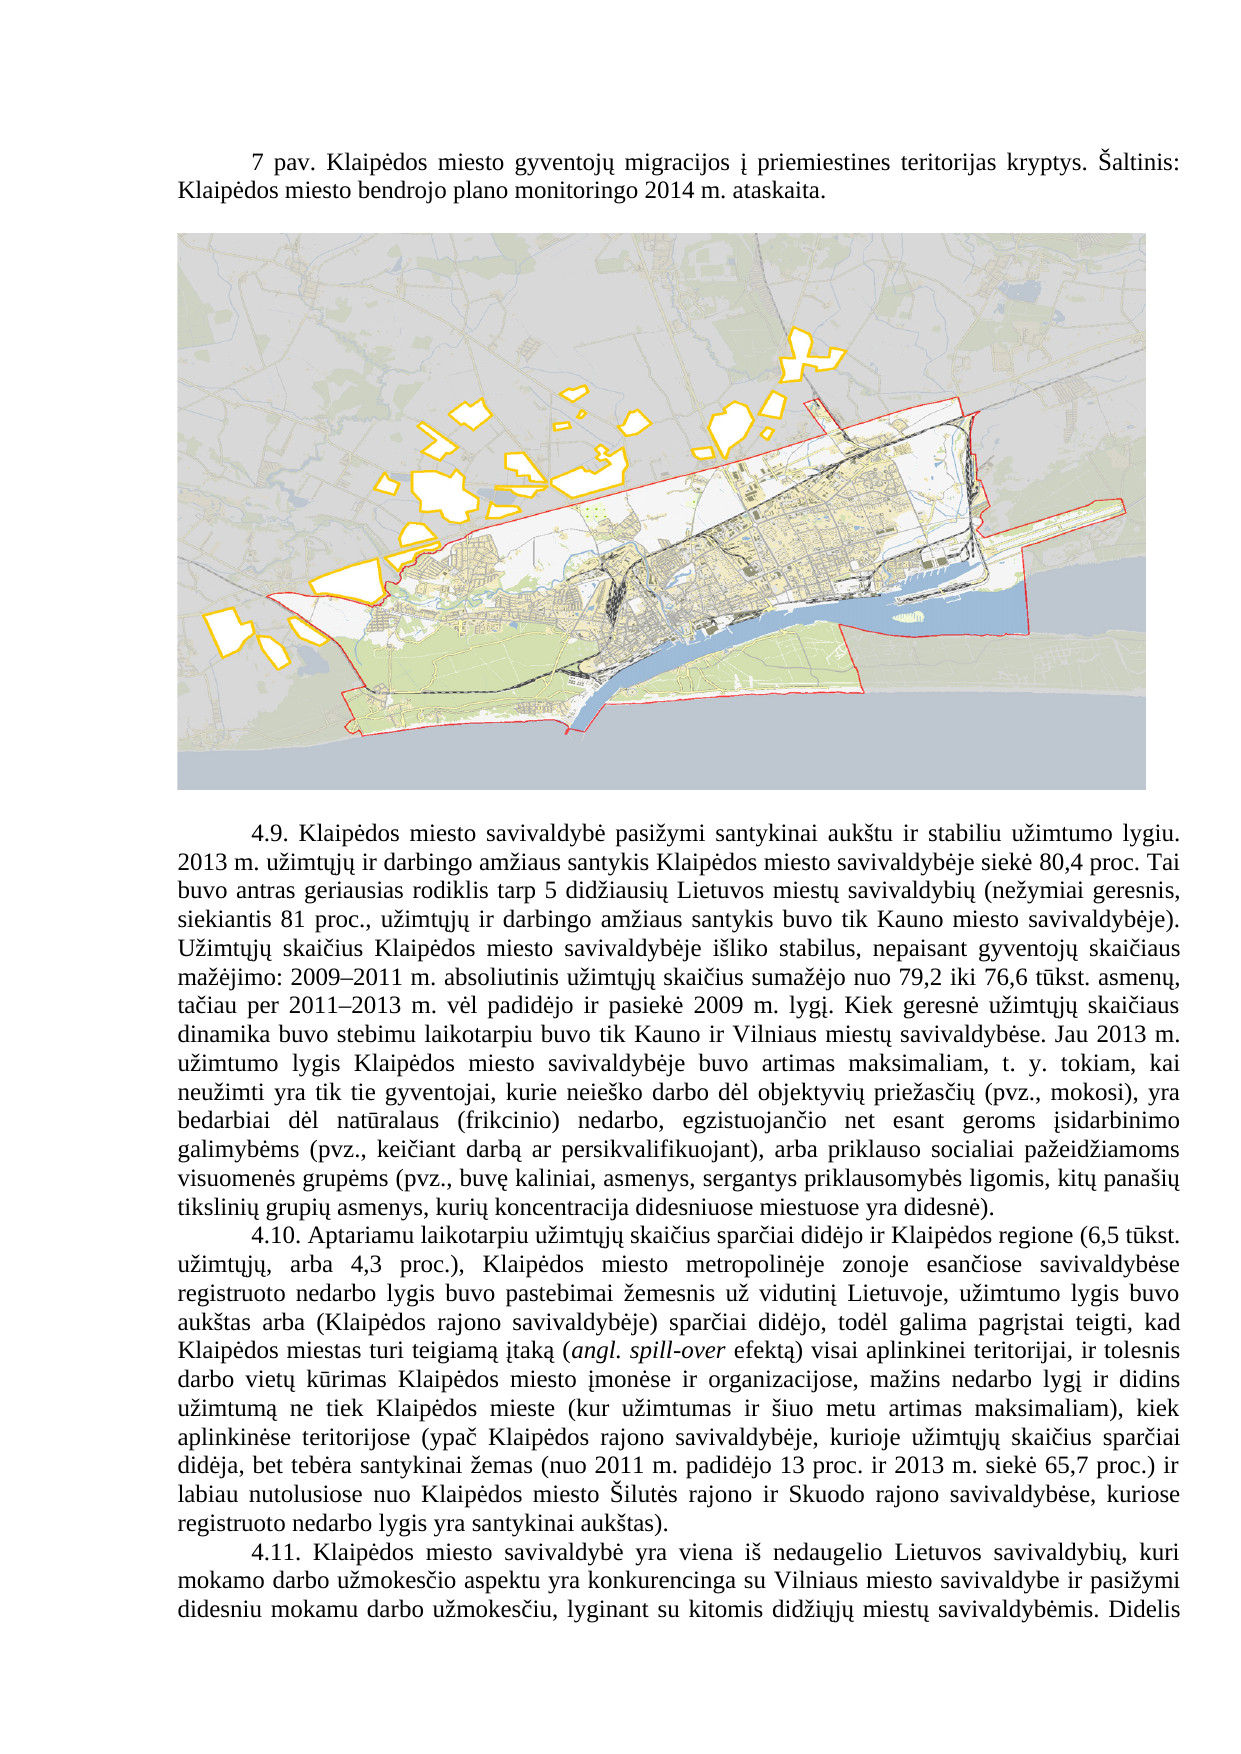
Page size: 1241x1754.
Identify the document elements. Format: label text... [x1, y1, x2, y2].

text 7 pav. Klaipėdos miesto gyventojų migracijos į priemiestines teritorijas kryptys. Šaltinis: Klaipėdos miesto bendrojo plano monitoringo 2014 m. ataskaita. [177, 147, 1181, 204]
text 4.10. Aptariamu laikotarpiu užimtųjų skaičius sparčiai didėjo ir Klaipėdos regione (6,5 tūkst. užimtųjų, arba 4,3 proc.), Klaipėdos miesto metropolinėje zonoje esančiose savivaldybėse registruoto nedarbo lygis buvo pastebimai žemesnis už vidutinį Lietuvoje, užimtumo lygis buvo aukštas arba (Klaipėdos rajono savivaldybėje) sparčiai didėjo, todėl galima pagrįstai teigti, kad Klaipėdos miestas turi teigiamą įtaką (angl. spill-over efektą) visai aplinkinei teritorijai, ir tolesnis darbo vietų kūrimas Klaipėdos miesto įmonėse ir organizacijose, mažins nedarbo lygį ir didins užimtumą ne tiek Klaipėdos mieste (kur užimtumas ir šiuo metu artimas maksimaliam), kiek aplinkinėse teritorijose (ypač Klaipėdos rajono savivaldybėje, kurioje užimtųjų skaičius sparčiai didėja, bet tebėra santykinai žemas (nuo 2011 m. padidėjo 13 proc. ir 2013 m. siekė 65,7 proc.) ir labiau nutolusiose nuo Klaipėdos miesto Šilutės rajono ir Skuodo rajono savivaldybėse, kuriose registruoto nedarbo lygis yra santykinai aukštas). [177, 1221, 1181, 1537]
text 4.9. Klaipėdos miesto savivaldybė pasižymi santykinai aukštu ir stabiliu užimtumo lygiu. 2013 m. užimtųjų ir darbingo amžiaus santykis Klaipėdos miesto savivaldybėje siekė 80,4 proc. Tai buvo antras geriausias rodiklis tarp 5 didžiausių Lietuvos miestų savivaldybių (nežymiai geresnis, siekiantis 81 proc., užimtųjų ir darbingo amžiaus santykis buvo tik Kauno miesto savivaldybėje). Užimtųjų skaičius Klaipėdos miesto savivaldybėje išliko stabilus, nepaisant gyventojų skaičiaus mažėjimo: 2009–2011 m. absoliutinis užimtųjų skaičius sumažėjo nuo 79,2 iki 76,6 tūkst. asmenų, tačiau per 2011–2013 m. vėl padidėjo ir pasiekė 2009 m. lygį. Kiek geresnė užimtųjų skaičiaus dinamika buvo stebimu laikotarpiu buvo tik Kauno ir Vilniaus miestų savivaldybėse. Jau 2013 m. užimtumo lygis Klaipėdos miesto savivaldybėje buvo artimas maksimaliam, t. y. tokiam, kai neužimti yra tik tie gyventojai, kurie neieško darbo dėl objektyvių priežasčių (pvz., mokosi), yra bedarbiai dėl natūralaus (frikcinio) nedarbo, egzistuojančio net esant geroms įsidarbinimo galimybėms (pvz., keičiant darbą ar persikvalifikuojant), arba priklauso socialiai pažeidžiamoms visuomenės grupėms (pvz., buvę kaliniai, asmenys, sergantys priklausomybės ligomis, kitų panašių tikslinių grupių asmenys, kurių koncentracija didesniuose miestuose yra didesnė). [177, 818, 1181, 1221]
text 4.11. Klaipėdos miesto savivaldybė yra viena iš nedaugelio Lietuvos savivaldybių, kuri mokamo darbo užmokesčio aspektu yra konkurencinga su Vilniaus miesto savivaldybe ir pasižymi didesniu mokamu darbo užmokesčiu, lyginant su kitomis didžiųjų miestų savivaldybėmis. Didelis [177, 1537, 1181, 1623]
